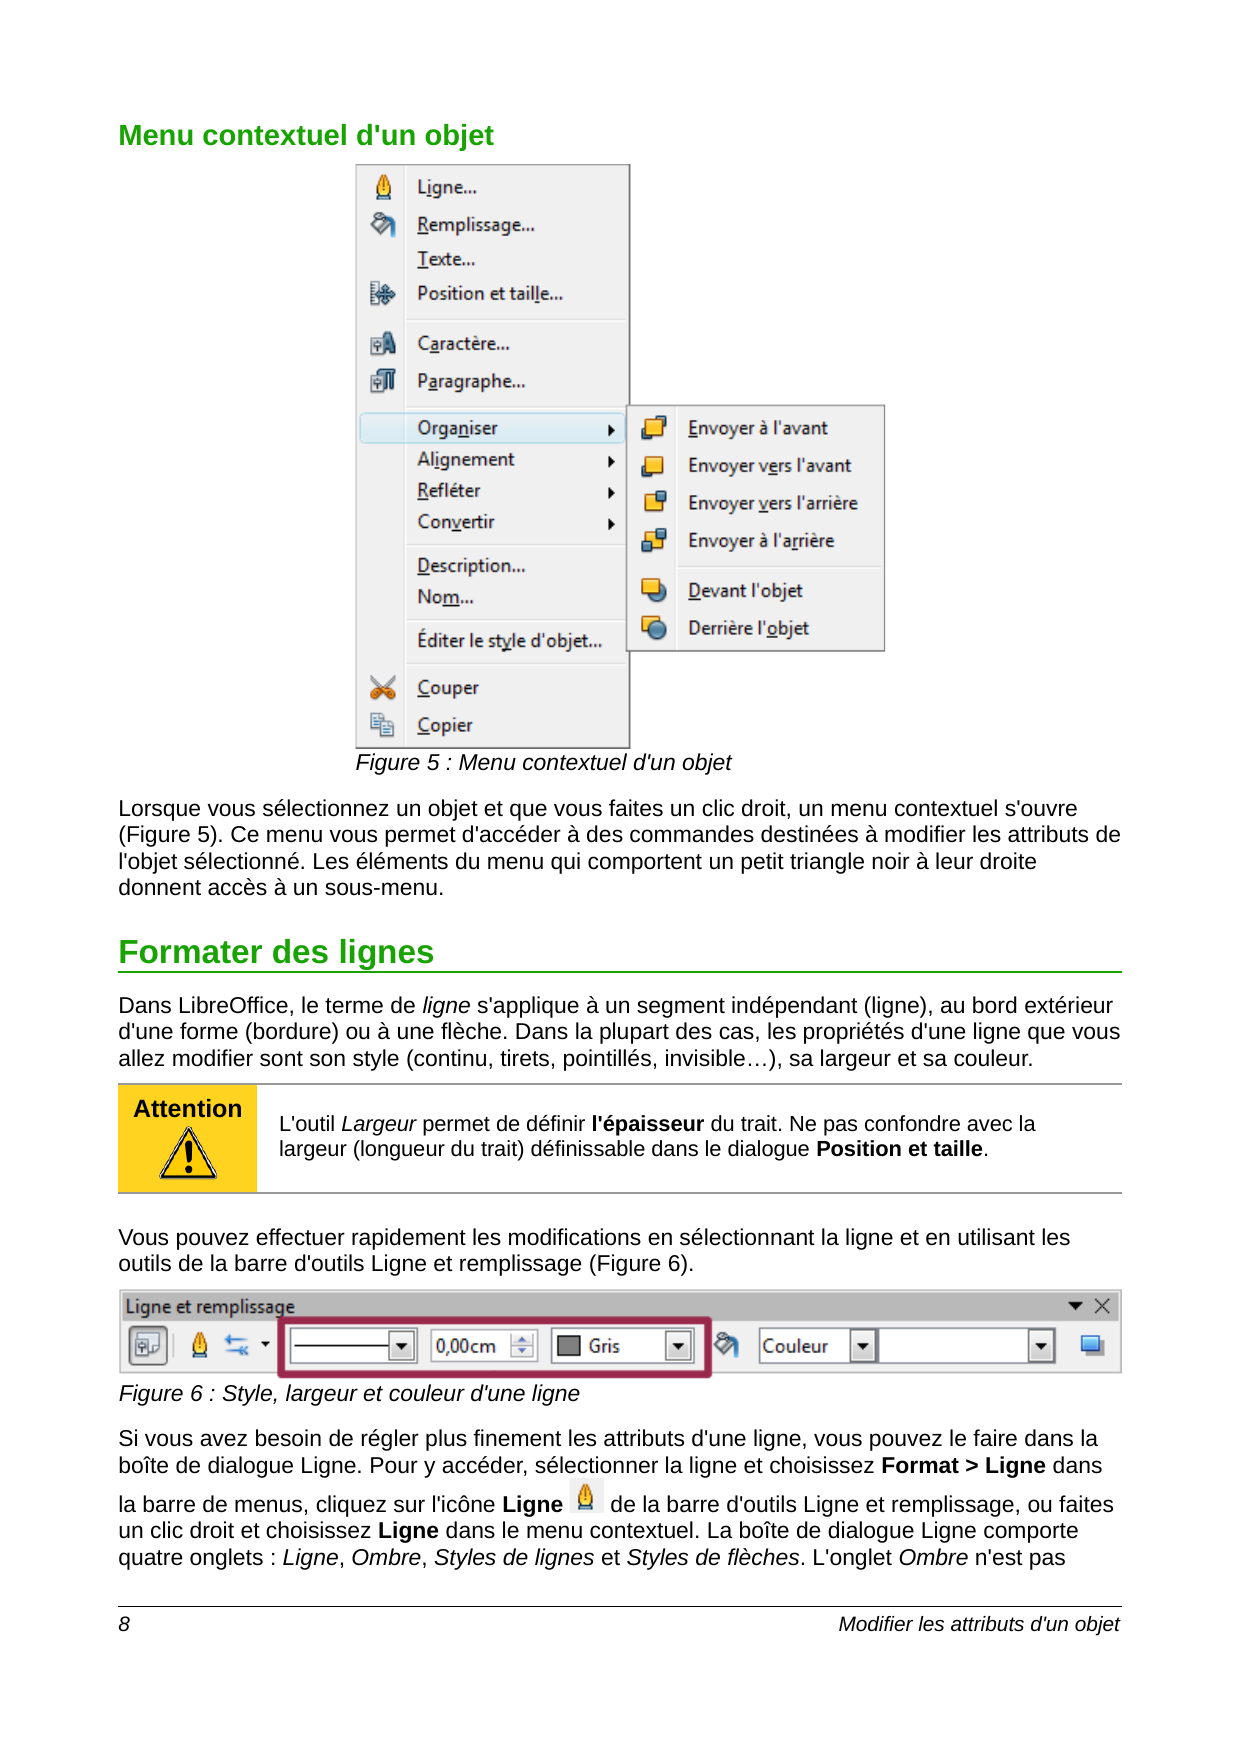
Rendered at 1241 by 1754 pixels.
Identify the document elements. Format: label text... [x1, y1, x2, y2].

table_header Attention [118, 1085, 257, 1192]
picture [118, 1289, 1122, 1380]
picture [155, 1123, 220, 1183]
text Dans LibreOffice, le terme de ligne s'applique à un segment indépendant (ligne), au bord extérieur d'une forme (bordure) ou à une flèche. Dans la plupart des cas, les propriétés d'une ligne que vous allez modifier sont son style (continu, tirets, pointillés, invisible…), sa largeur et sa couleur. [118, 992, 1122, 1071]
text Vous pouvez effectuer rapidement les modifications en sélectionnant la ligne et en utilisant les outils de la barre d'outils Ligne et remplissage (Figure 6). [118, 1224, 1122, 1276]
text Figure 5 : Menu contextuel d'un objet [355, 749, 885, 775]
table_header L'outil Largeur permet de définir l'épaisseur du trait. Ne pas confondre avec la largeur (longueur du trait) définissable dans le dialogue Position et taille. [258, 1085, 1122, 1192]
picture [569, 1478, 604, 1513]
text Lorsque vous sélectionnez un objet et que vous faites un clic droit, un menu contextuel s'ouvre (Figure 5). Ce menu vous permet d'accéder à des commandes destinées à modifier les attributs de l'objet sélectionné. Les éléments du menu qui comportent un petit triangle noir à leur droite donnent accès à un sous-menu. [118, 795, 1122, 901]
subtitle Formater des lignes [118, 932, 1122, 971]
subtitle Menu contextuel d'un objet [118, 118, 1122, 152]
picture [355, 164, 886, 749]
text Si vous avez besoin de régler plus finement les attributs d'une ligne, vous pouvez le faire dans la boîte de dialogue Ligne. Pour y accéder, sélectionner la ligne et choisissez Format > Ligne dans la barre de menus, cliquez sur l'icône Ligne de la barre d'outils Ligne et remplissage, ou faites un clic droit et choisissez Ligne dans le menu contextuel. La boîte de dialogue Ligne comporte quatre onglets : Ligne, Ombre, Styles de lignes et Styles de flèches. L'onglet Ombre n'est pas [118, 1425, 1122, 1570]
text Figure 6 : Style, largeur et couleur d'une ligne [118, 1380, 1122, 1406]
